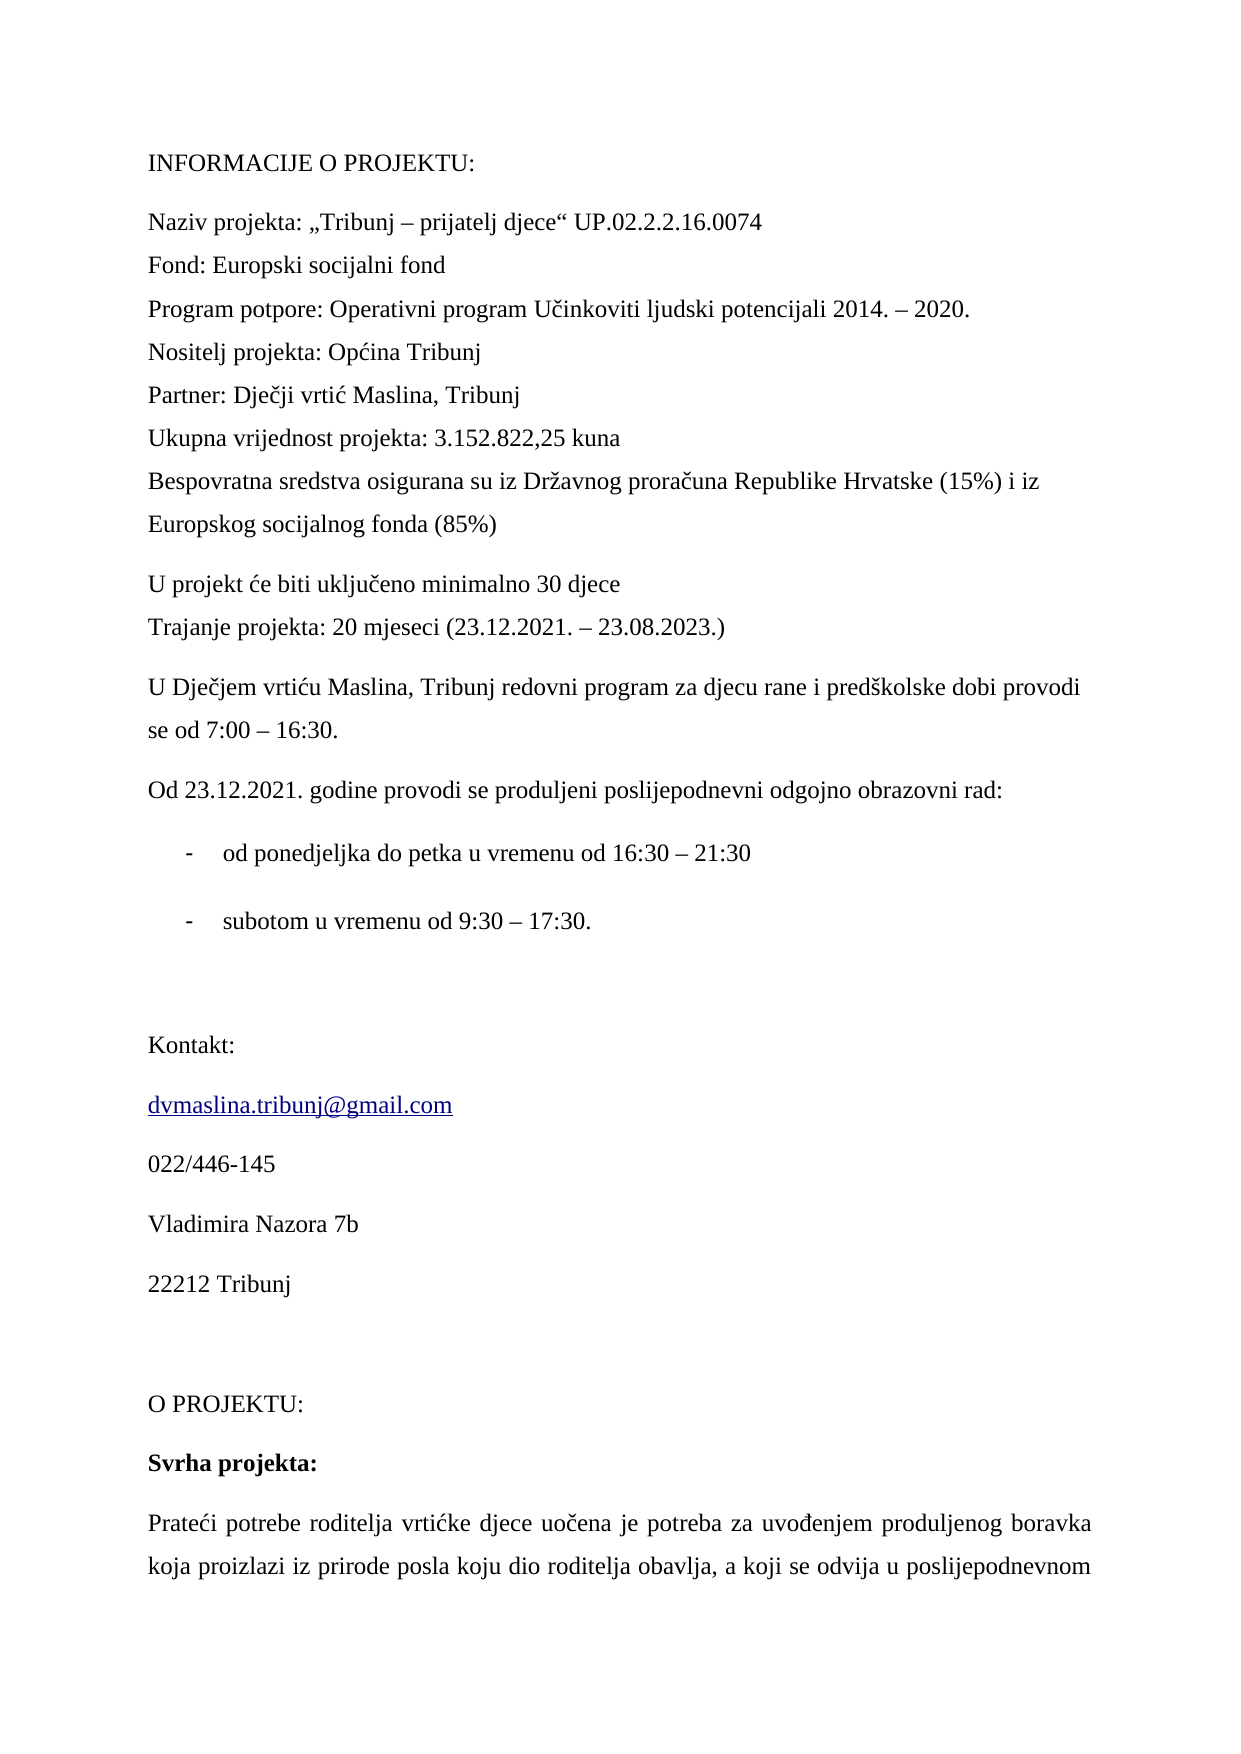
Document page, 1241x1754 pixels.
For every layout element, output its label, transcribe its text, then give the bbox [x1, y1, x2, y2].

text U projekt će biti uključeno minimalno 30 djece Trajanje projekta: 20 mjeseci (23.12.2021. – 23.08.2023.) [148, 569, 1093, 641]
text Naziv projekta: „Tribunj – prijatelj djece“ UP.02.2.2.16.0074 Fond: Europski socijalni fond Program potpore: Operativni program Učinkoviti ljudski potencijali 2014. – 2020. Nositelj projekta: Općina Tribunj Partner: Dječji vrtić Maslina, Tribunj Ukupna vrijednost projekta: 3.152.822,25 kuna Bespovratna sredstva osigurana su iz Državnog proračuna Republike Hrvatske (15%) i iz Europskog socijalnog fonda (85%) [148, 207, 1093, 538]
text 022/446-145 [148, 1149, 1093, 1178]
text Prateći potrebe roditelja vrtićke djece uočena je potreba za uvođenjem produljenog boravka koja proizlazi iz prirode posla koju dio roditelja obavlja, a koji se odvija u poslijepodnevnom [148, 1508, 1093, 1580]
list od ponedjeljka do petka u vremenu od 16:30 – 21:30 [185, 835, 1093, 869]
text U Dječjem vrtiću Maslina, Tribunj redovni program za djecu rane i predškolske dobi provodi se od 7:00 – 16:30. [148, 672, 1093, 744]
text INFORMACIJE O PROJEKTU: [148, 148, 1093, 176]
text dvmaslina.tribunj@gmail.com [148, 1090, 1093, 1118]
text Svrha projekta: [148, 1448, 1093, 1477]
text Kontakt: [148, 1030, 1093, 1059]
text O PROJEKTU: [148, 1389, 1093, 1417]
list subotom u vremenu od 9:30 – 17:30. [185, 902, 1093, 936]
text Vladimira Nazora 7b [148, 1209, 1093, 1238]
text Od 23.12.2021. godine provodi se produljeni poslijepodnevni odgojno obrazovni rad: [148, 775, 1093, 804]
text 22212 Tribunj [148, 1269, 1093, 1298]
